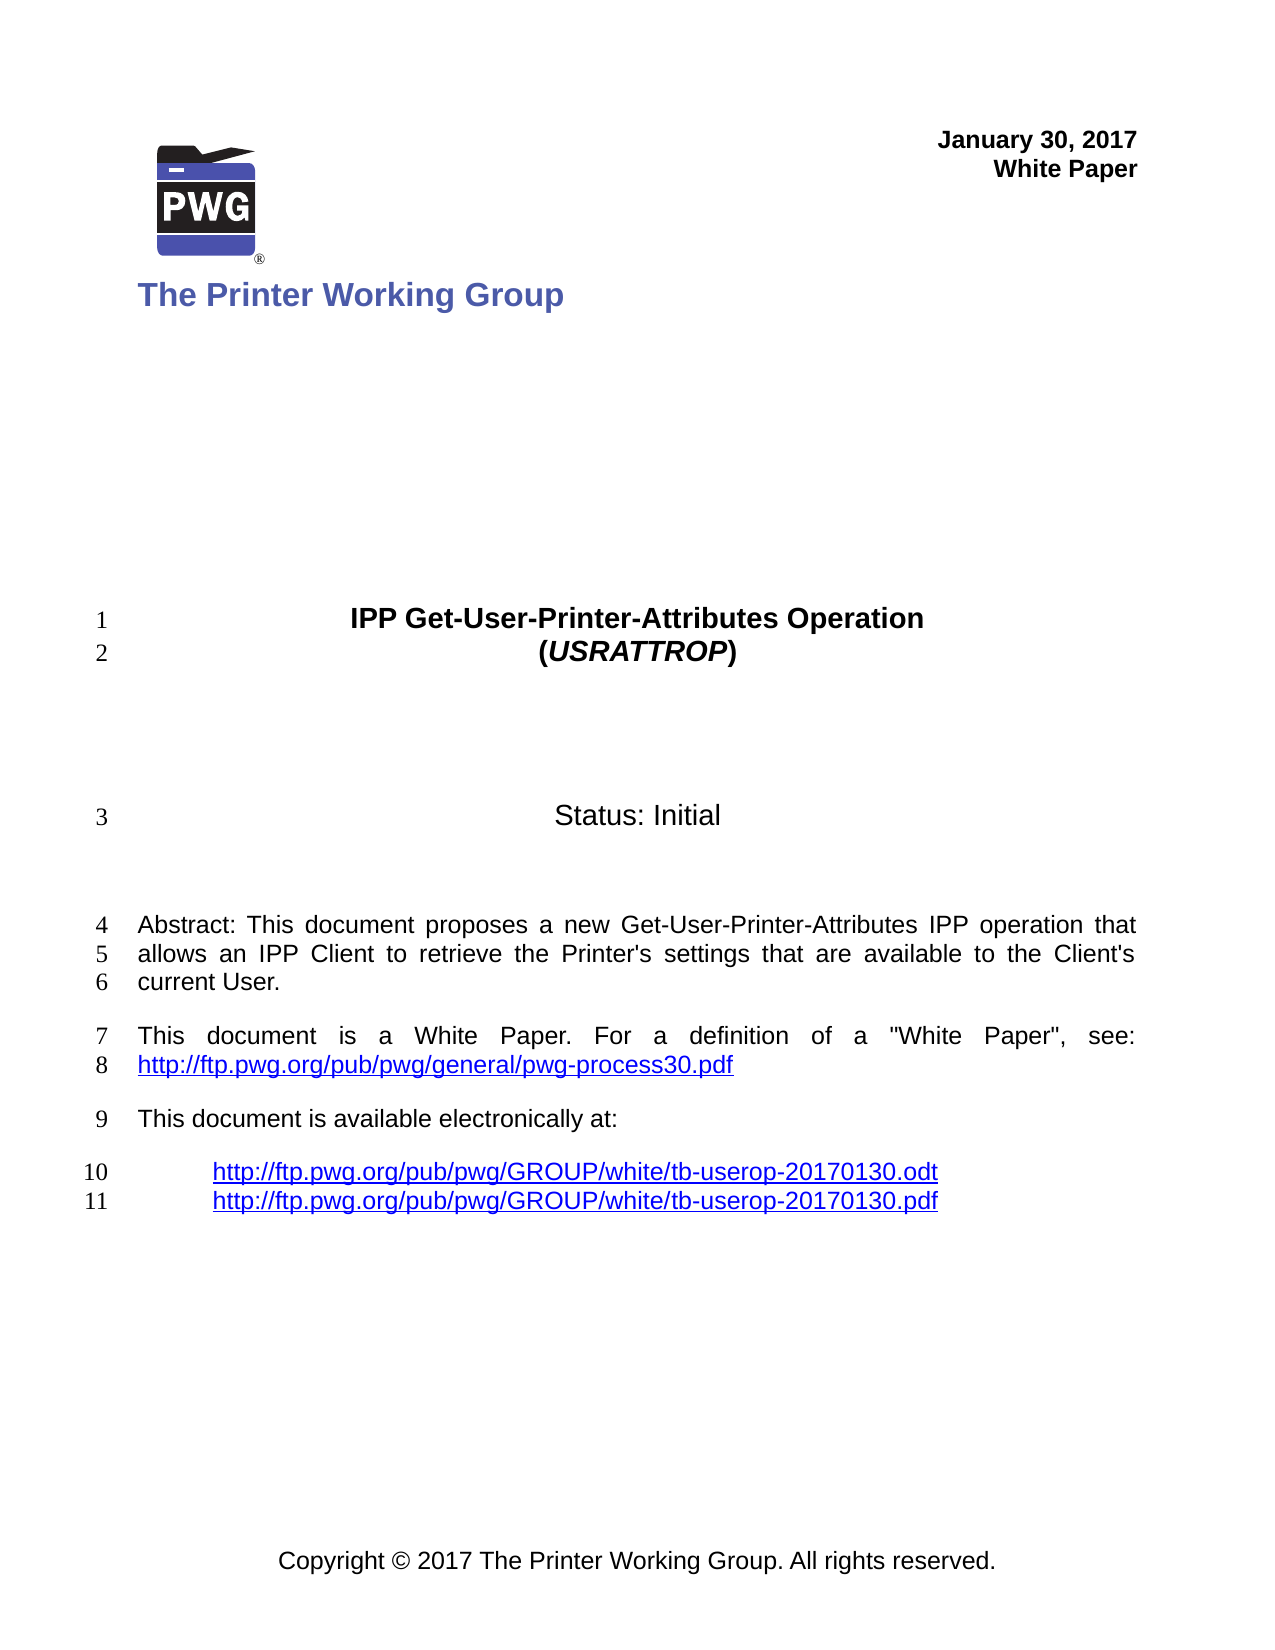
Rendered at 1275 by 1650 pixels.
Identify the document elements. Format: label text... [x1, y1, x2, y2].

subtitle Status: Initial [137, 798, 1138, 831]
title IPP Get-User-Printer-Attributes Operation (USRATTROP) [137, 601, 1138, 668]
text Abstract: This document proposes a new Get-User-Printer-Attributes IPP operation that allows an IPP Client to retrieve the Printer's settings that are available to the Client's current User. [137, 910, 1138, 996]
text http://ftp.pwg.org/pub/pwg/GROUP/white/tb-userop-20170130.pdf [212, 1186, 1138, 1215]
text This document is a White Paper. For a definition of a "White Paper", see: http://ftp.pwg.org/pub/pwg/general/pwg-process30.pdf [137, 1021, 1138, 1079]
text This document is available electronically at: [137, 1104, 1138, 1132]
text http://ftp.pwg.org/pub/pwg/GROUP/white/tb-userop-20170130.odt [212, 1157, 1138, 1186]
